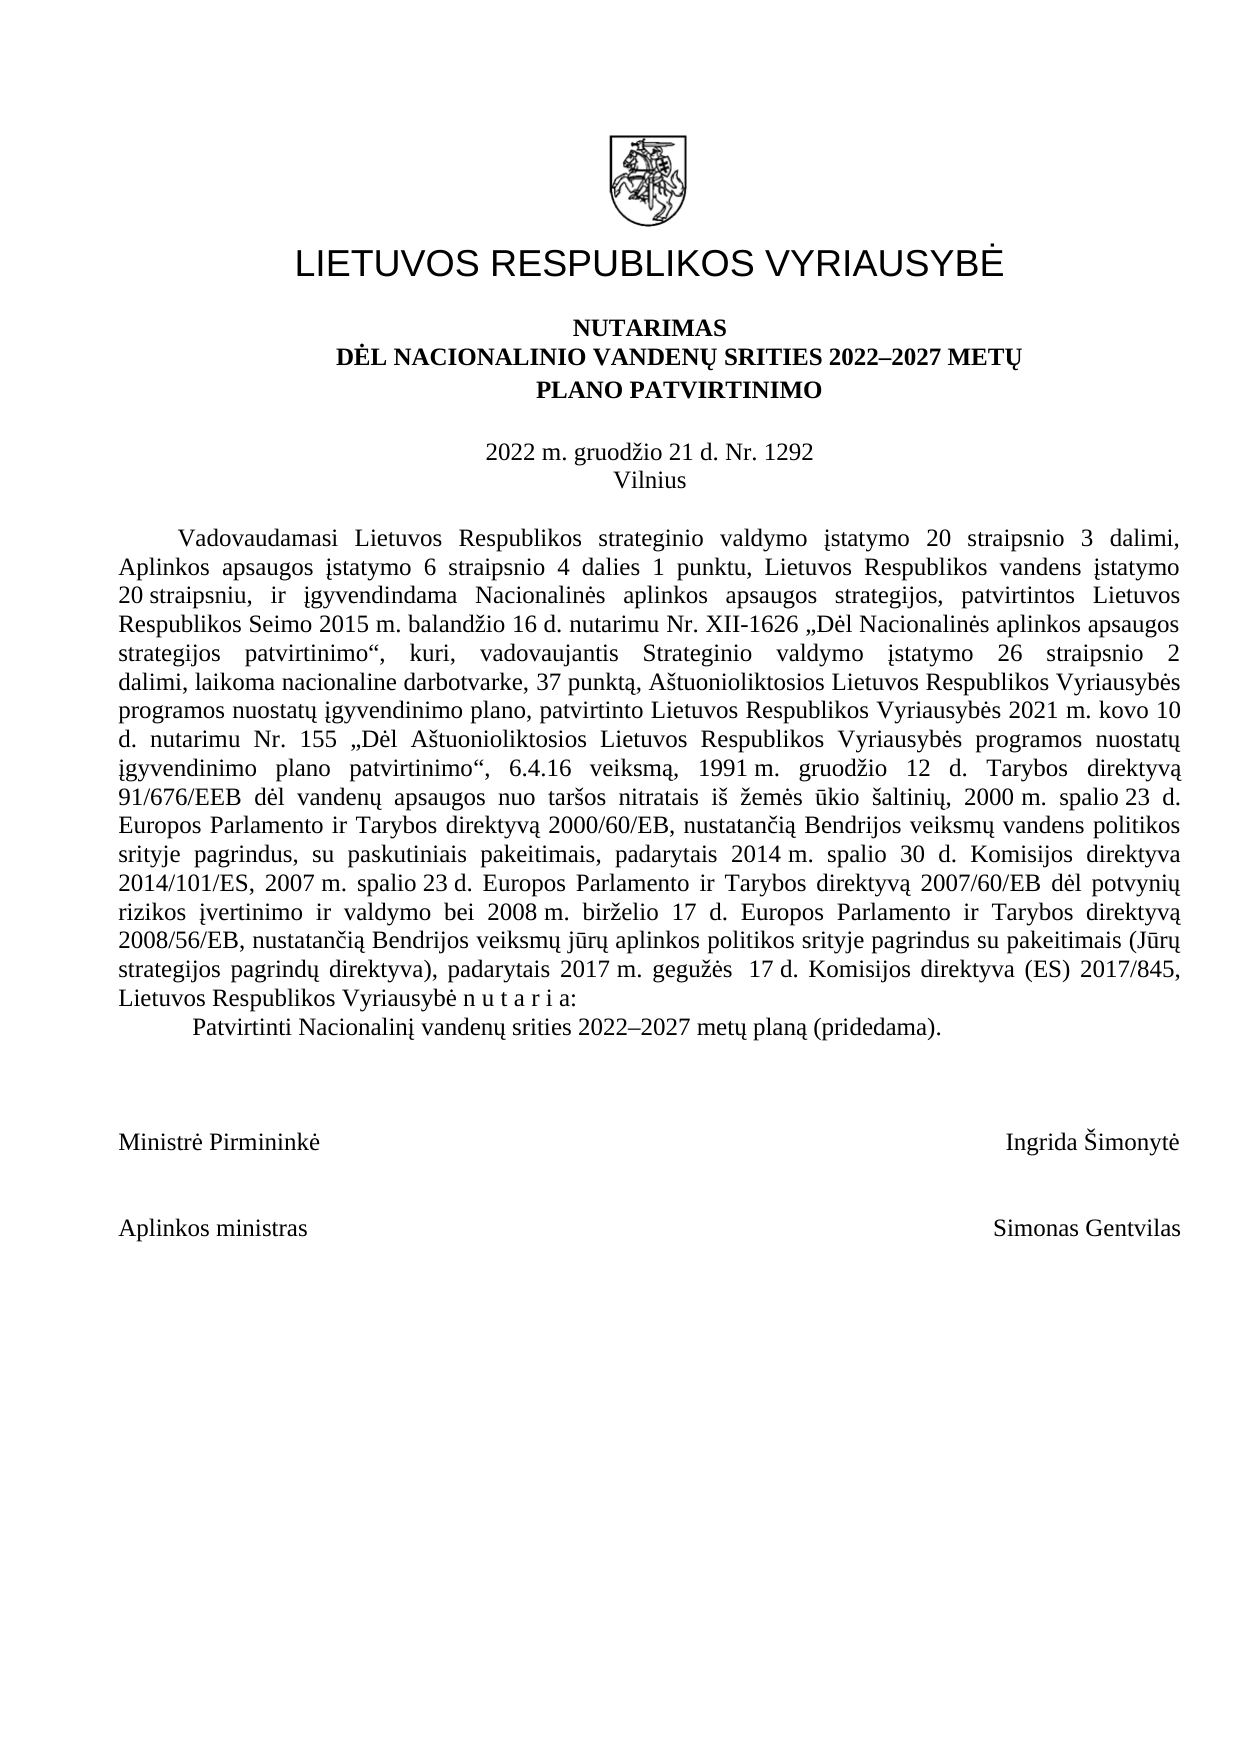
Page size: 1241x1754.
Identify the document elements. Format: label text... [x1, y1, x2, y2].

text PLANO PATVIRTINIMO [177, 375, 1181, 403]
text Vilnius [118, 465, 1181, 494]
text Aplinkos ministras Simonas Gentvilas [118, 1213, 1181, 1242]
text Lietuvos Respublikos Vyriausybė [118, 241, 1181, 284]
text Vadovaudamasi Lietuvos Respublikos strateginio valdymo įstatymo 20 straipsnio 3 dalimi, Aplinkos apsaugos įstatymo 6 straipsnio 4 dalies 1 punktu, Lietuvos Respublikos vandens įstatymo 20 straipsniu, ir įgyvendindama Nacionalinės aplinkos apsaugos strategijos, patvirtintos Lietuvos Respublikos Seimo 2015 m. balandžio 16 d. nutarimu Nr. XII-1626 „Dėl Nacionalinės aplinkos apsaugos strategijos patvirtinimo“, kuri, vadovaujantis Strateginio valdymo įstatymo 26 straipsnio 2 dalimi, laikoma nacionaline darbotvarke, 37 punktą, Aštuonioliktosios Lietuvos Respublikos Vyriausybės programos nuostatų įgyvendinimo plano, patvirtinto Lietuvos Respublikos Vyriausybės 2021 m. kovo 10 d. nutarimu Nr. 155 „Dėl Aštuonioliktosios Lietuvos Respublikos Vyriausybės programos nuostatų įgyvendinimo plano patvirtinimo“, 6.4.16 veiksmą, 1991 m. gruodžio 12 d. Tarybos direktyvą 91/676/EEB dėl vandenų apsaugos nuo taršos nitratais iš žemės ūkio šaltinių, 2000 m. spalio 23 d. Europos Parlamento ir Tarybos direktyvą 2000/60/EB, nustatančią Bendrijos veiksmų vandens politikos srityje pagrindus, su paskutiniais pakeitimais, padarytais 2014 m. spalio 30 d. Komisijos direktyva 2014/101/ES, 2007 m. spalio 23 d. Europos Parlamento ir Tarybos direktyvą 2007/60/EB dėl potvynių rizikos įvertinimo ir valdymo bei 2008 m. birželio 17 d. Europos Parlamento ir Tarybos direktyvą 2008/56/EB, nustatančią Bendrijos veiksmų jūrų aplinkos politikos srityje pagrindus su pakeitimais (Jūrų strategijos pagrindų direktyva), padarytais 2017 m. gegužės 17 d. Komisijos direktyva (ES) 2017/845, Lietuvos Respublikos Vyriausybė n u t a r i a: [118, 523, 1181, 1012]
text 2022 m. gruodžio 21 d. Nr. 1292 [118, 437, 1181, 465]
text nutarimas [118, 313, 1181, 342]
text DĖL NACIONALINIo VANDENŲ SRITIES 2022–2027 METŲ [177, 342, 1181, 371]
text Ministrė Pirmininkė Ingrida Šimonytė [118, 1127, 1181, 1155]
text Patvirtinti Nacionalinį vandenų srities 2022–2027 metų planą (pridedama). [118, 1012, 1181, 1040]
